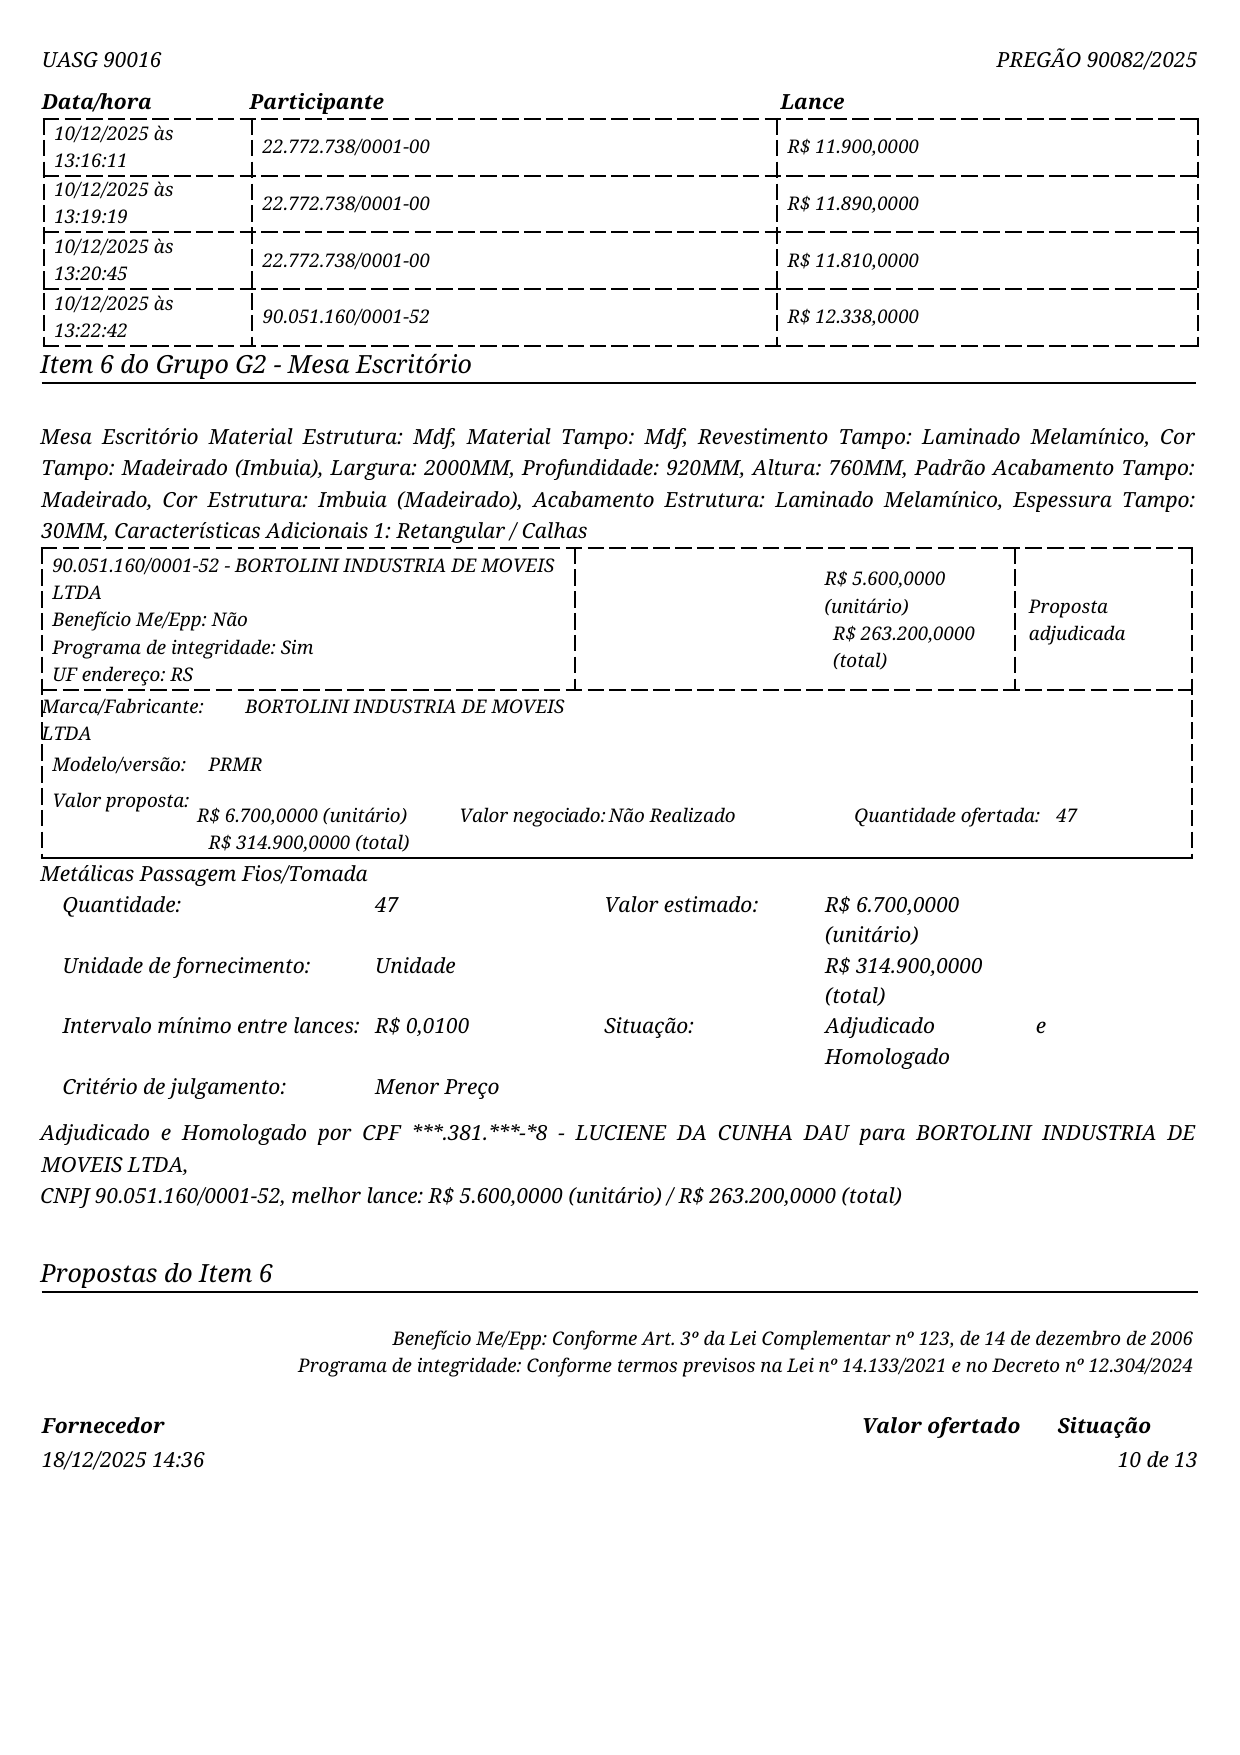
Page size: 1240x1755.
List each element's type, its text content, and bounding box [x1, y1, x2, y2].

table_cell R$ 11.810,0000 [777, 231, 1198, 288]
table_cell 22.772.738/0001-00 [252, 175, 777, 231]
table_cell Critério de julgamento: [63, 1072, 375, 1118]
text Propostas do Item 6 [40, 1256, 1200, 1290]
text Mesa Escritório Material Estrutura: Mdf, Material Tampo: Mdf, Revestimento Tampo: Laminado Melamínico, Cor Tampo: Madeirado (Imbuia), Largura: 2000MM, Profundidade: 920MM, Altura: 760MM, Padrão Acabamento Tampo: Madeirado, Cor Estrutura: Imbuia (Madeirado), Acabamento Estrutura: Laminado Melamínico, Espessura Tampo: 30MM, Características Adicionais 1: Retangular / Calhas [40, 422, 1199, 544]
table_cell [604, 1072, 825, 1118]
text CNPJ 90.051.160/0001-52, melhor lance: R$ 5.600,0000 (unitário) / R$ 263.200,0000 (total) [40, 1181, 1199, 1209]
table_header R$ 5.600,0000 (unitário) R$ 263.200,0000 (total) [824, 547, 1014, 688]
table_header 10/12/2025 às 13:16:11 [44, 118, 252, 174]
table_cell ado: Não Realizado [575, 797, 824, 857]
table_cell R$ 0,0100 [375, 1011, 604, 1072]
table_cell 10/12/2025 às 13:22:42 [44, 288, 252, 344]
table_cell [825, 1072, 1048, 1118]
table_cell [824, 689, 1192, 748]
text Fornecedor Valor ofertado Situação [42, 1412, 1200, 1440]
table_cell Adjudicado e Homologado [825, 1011, 1048, 1072]
text Benefício Me/Epp: Conforme Art. 3º da Lei Complementar nº 123, de 14 de dezembro de 2006 [42, 1325, 1195, 1350]
table_cell 47 [1046, 797, 1192, 857]
table_header Valor estimado: [604, 890, 825, 951]
table_cell Menor Preço [375, 1072, 604, 1118]
text Item 6 do Grupo G2 - Mesa Escritório [40, 347, 1200, 381]
table_cell R$ 6.700,0000 (unitário) Valor negoci R$ 314.900,0000 (total) [197, 797, 575, 857]
table_cell PRMR [197, 748, 575, 797]
table_header Quantidade: [63, 890, 375, 951]
table_cell R$ 314.900,0000 (total) [825, 951, 1048, 1011]
table_cell Unidade de fornecimento: [63, 951, 375, 1011]
table_cell [604, 951, 825, 1011]
table_cell Modelo/versão: Valor proposta: [42, 748, 197, 857]
text Programa de integridade: Conforme termos previsos na Lei nº 14.133/2021 e no Decreto nº 12.304/2024 [42, 1353, 1195, 1378]
table_cell R$ 12.338,0000 [777, 288, 1198, 344]
table_cell R$ 11.890,0000 [777, 175, 1198, 231]
table_cell 22.772.738/0001-00 [252, 231, 777, 288]
table_header R$ 11.900,0000 [777, 118, 1198, 174]
table_cell [824, 748, 1192, 797]
table_header Proposta adjudicada [1015, 547, 1192, 688]
table_cell [575, 689, 824, 748]
table_cell [575, 748, 824, 797]
text Adjudicado e Homologado por CPF ***.381.***-*8 - LUCIENE DA CUNHA DAU para BORTOLINI INDUSTRIA DE MOVEIS LTDA, [40, 1118, 1199, 1178]
table_cell Unidade [375, 951, 604, 1011]
table_header 47 [375, 890, 604, 951]
table_cell Situação: [604, 1011, 825, 1072]
text Data/hora Participante Lance [42, 87, 1200, 116]
table_cell Intervalo mínimo entre lances: [63, 1011, 375, 1072]
table_header [575, 547, 824, 688]
text Metálicas Passagem Fios/Tomada [40, 859, 1199, 887]
table_header R$ 6.700,0000 (unitário) [825, 890, 1048, 951]
table_cell Marca/Fabricante: BORTOLINI INDUSTRIA DE MOVEIS LTDA [42, 689, 575, 748]
table_cell Quantidade ofertada: [824, 797, 1046, 857]
table_cell 90.051.160/0001-52 [252, 288, 777, 344]
table_header 22.772.738/0001-00 [252, 118, 777, 174]
table_cell 10/12/2025 às 13:20:45 [44, 231, 252, 288]
table_cell 10/12/2025 às 13:19:19 [44, 175, 252, 231]
table_header 90.051.160/0001-52 - BORTOLINI INDUSTRIA DE MOVEIS LTDA Benefício Me/Epp: Não Programa de integridade: Sim UF endereço: RS [42, 547, 575, 688]
